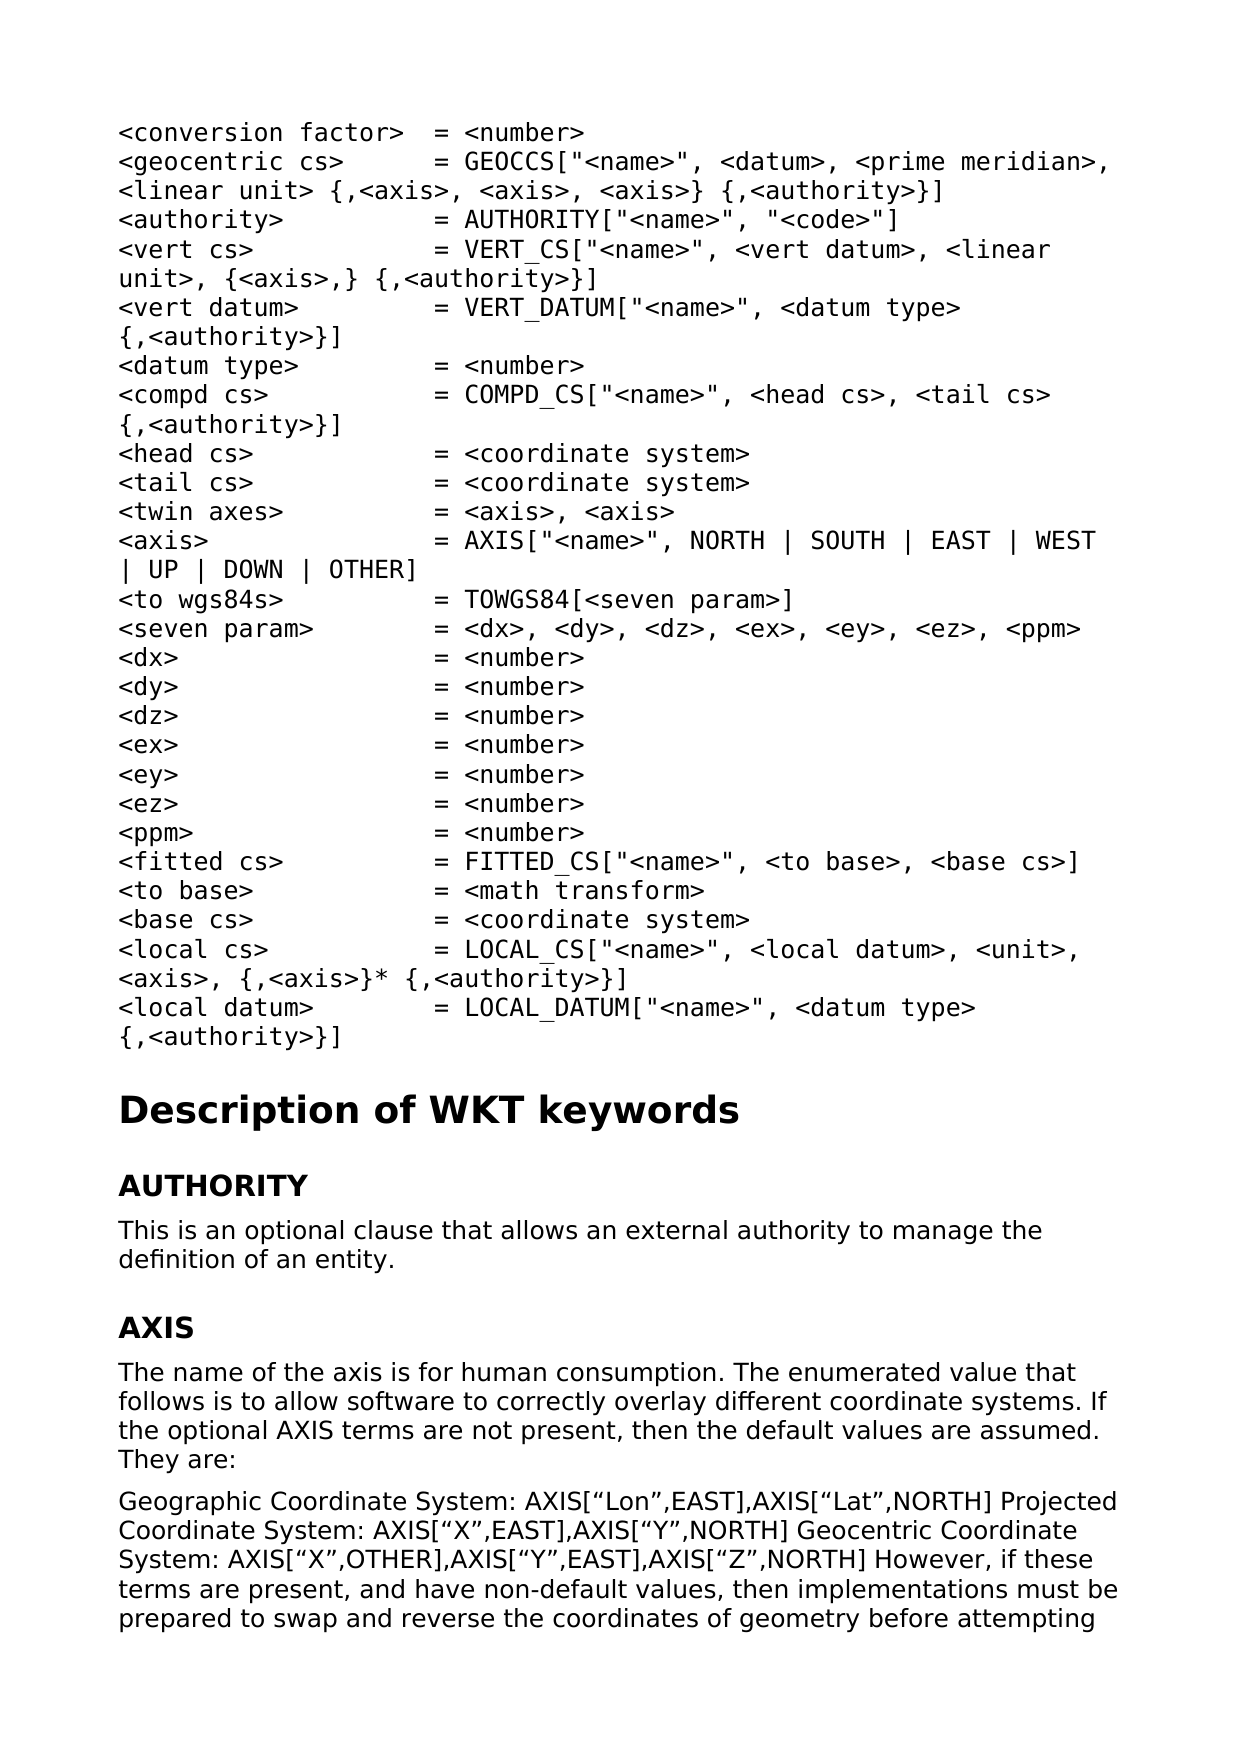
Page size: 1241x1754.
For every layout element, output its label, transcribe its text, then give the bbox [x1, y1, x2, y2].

text This is an optional clause that allows an external authority to manage the definition of an entity. [118, 1216, 1122, 1274]
text <conversion factor> = <number> <geocentric cs> = GEOCCS["<name>", <datum>, <prime meridian>, <linear unit> {,<axis>, <axis>, <axis>} {,<authority>}] <authority> = AUTHORITY["<name>", "<code>"] <vert cs> = VERT_CS["<name>", <vert datum>, <linear unit>, {<axis>,} {,<authority>}] <vert datum> = VERT_DATUM["<name>", <datum type> {,<authority>}] <datum type> = <number> <compd cs> = COMPD_CS["<name>", <head cs>, <tail cs> {,<authority>}] <head cs> = <coordinate system> <tail cs> = <coordinate system> <twin axes> = <axis>, <axis> <axis> = AXIS["<name>", NORTH | SOUTH | EAST | WEST | UP | DOWN | OTHER] <to wgs84s> = TOWGS84[<seven param>] <seven param> = <dx>, <dy>, <dz>, <ex>, <ey>, <ez>, <ppm> <dx> = <number> <dy> = <number> <dz> = <number> <ex> = <number> <ey> = <number> <ez> = <number> <ppm> = <number> <fitted cs> = FITTED_CS["<name>", <to base>, <base cs>] <to base> = <math transform> <base cs> = <coordinate system> <local cs> = LOCAL_CS["<name>", <local datum>, <unit>, <axis>, {,<axis>}* {,<authority>}] <local datum> = LOCAL_DATUM["<name>", <datum type> {,<authority>}] [118, 118, 1122, 1051]
subtitle Description of WKT keywords [118, 1088, 1122, 1132]
subtitle AUTHORITY [118, 1169, 1122, 1203]
text The name of the axis is for human consumption. The enumerated value that follows is to allow software to correctly overlay different coordinate systems. If the optional AXIS terms are not present, then the default values are assumed. They are: [118, 1358, 1122, 1475]
subtitle AXIS [118, 1312, 1122, 1346]
text Geographic Coordinate System: AXIS[“Lon”,EAST],AXIS[“Lat”,NORTH] Projected Coordinate System: AXIS[“X”,EAST],AXIS[“Y”,NORTH] Geocentric Coordinate System: AXIS[“X”,OTHER],AXIS[“Y”,EAST],AXIS[“Z”,NORTH] However, if these terms are present, and have non-default values, then implementations must be prepared to swap and reverse the coordinates of geometry before attempting [118, 1487, 1122, 1633]
